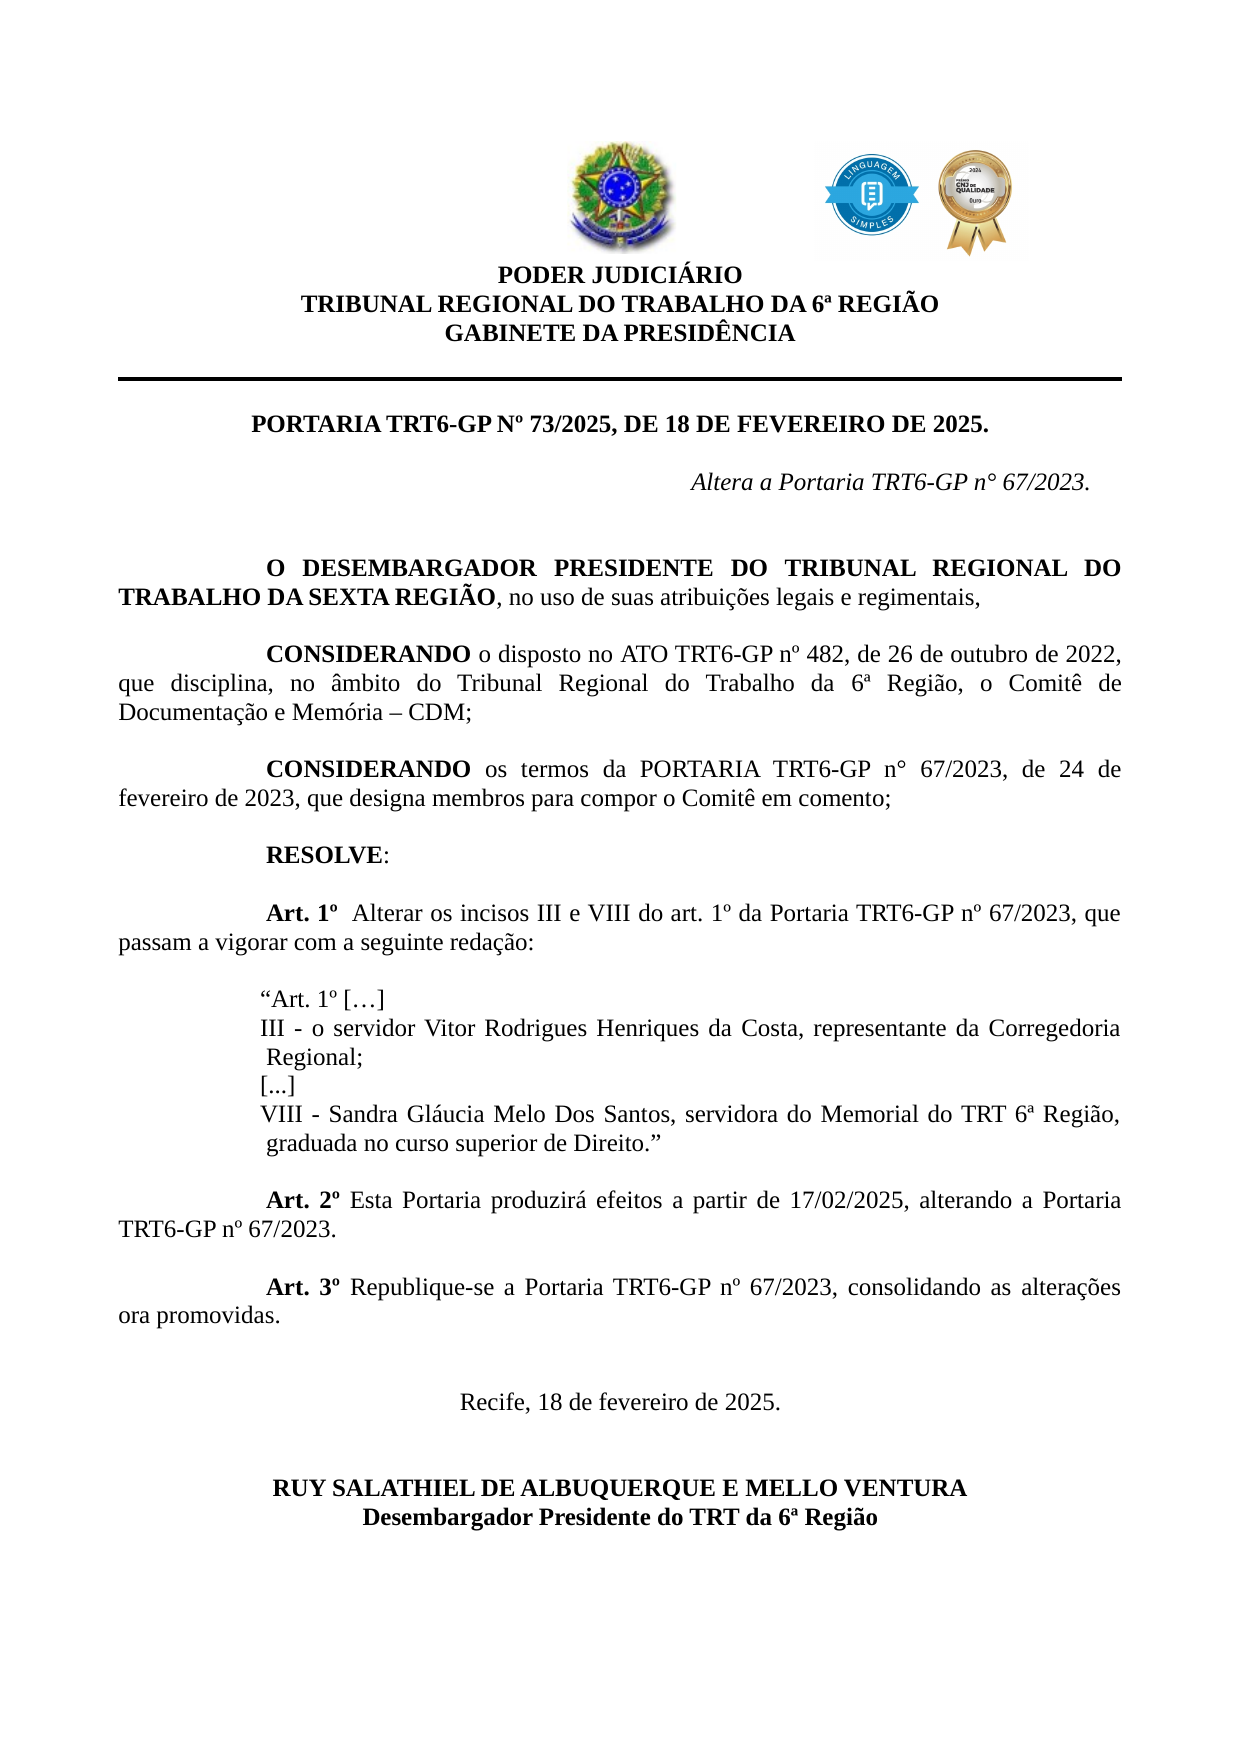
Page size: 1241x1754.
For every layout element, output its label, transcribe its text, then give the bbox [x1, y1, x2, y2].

text Art. 3º Republique-se a Portaria TRT6-GP nº 67/2023, consolidando as alterações ora promovidas. [118, 1272, 1122, 1329]
text CONSIDERANDO o disposto no ATO TRT6-GP nº 482, de 26 de outubro de 2022, que disciplina, no âmbito do Tribunal Regional do Trabalho da 6ª Região, o Comitê de Documentação e Memória – CDM; [118, 639, 1122, 726]
text Art. 2º Esta Portaria produzirá efeitos a partir de 17/02/2025, alterando a Portaria TRT6-GP nº 67/2023. [118, 1186, 1122, 1243]
text Art. 1º Alterar os incisos III e VIII do art. 1º da Portaria TRT6-GP nº 67/2023, que passam a vigorar com a seguinte redação: [118, 898, 1122, 956]
picture [813, 141, 1030, 261]
text Desembargador Presidente do TRT da 6ª Região [118, 1502, 1122, 1531]
text RESOLVE: [118, 841, 1122, 869]
text O DESEMBARGADOR PRESIDENTE DO TRIBUNAL REGIONAL DO TRABALHO DA SEXTA REGIÃO, no uso de suas atribuições legais e regimentais, [118, 553, 1122, 611]
text Recife, 18 de fevereiro de 2025. [118, 1387, 1122, 1416]
text GABINETE DA PRESIDÊNCIA [118, 318, 1122, 347]
text [...] [260, 1071, 1122, 1099]
text III - o servidor Vitor Rodrigues Henriques da Costa, representante da Corregedoria Regional; [260, 1013, 1122, 1071]
text TRIBUNAL REGIONAL DO TRABALHO DA 6ª REGIÃO [118, 289, 1122, 318]
text Altera a Portaria TRT6-GP n° 67/2023. [614, 467, 1122, 496]
text PODER JUDICIÁRIO [118, 260, 1122, 289]
text CONSIDERANDO os termos da PORTARIA TRT6-GP n° 67/2023, de 24 de fevereiro de 2023, que designa membros para compor o Comitê em comento; [118, 754, 1122, 812]
text VIII - Sandra Gláucia Melo Dos Santos, servidora do Memorial do TRT 6ª Região, graduada no curso superior de Direito.” [260, 1099, 1122, 1157]
text PORTARIA TRT6-GP Nº 73/2025, DE 18 DE FEVEREIRO DE 2025. [118, 409, 1122, 438]
text “Art. 1º […] [260, 984, 1122, 1013]
text RUY SALATHIEL DE ALBUQUERQUE E MELLO VENTURA [118, 1473, 1122, 1502]
picture [567, 141, 677, 254]
